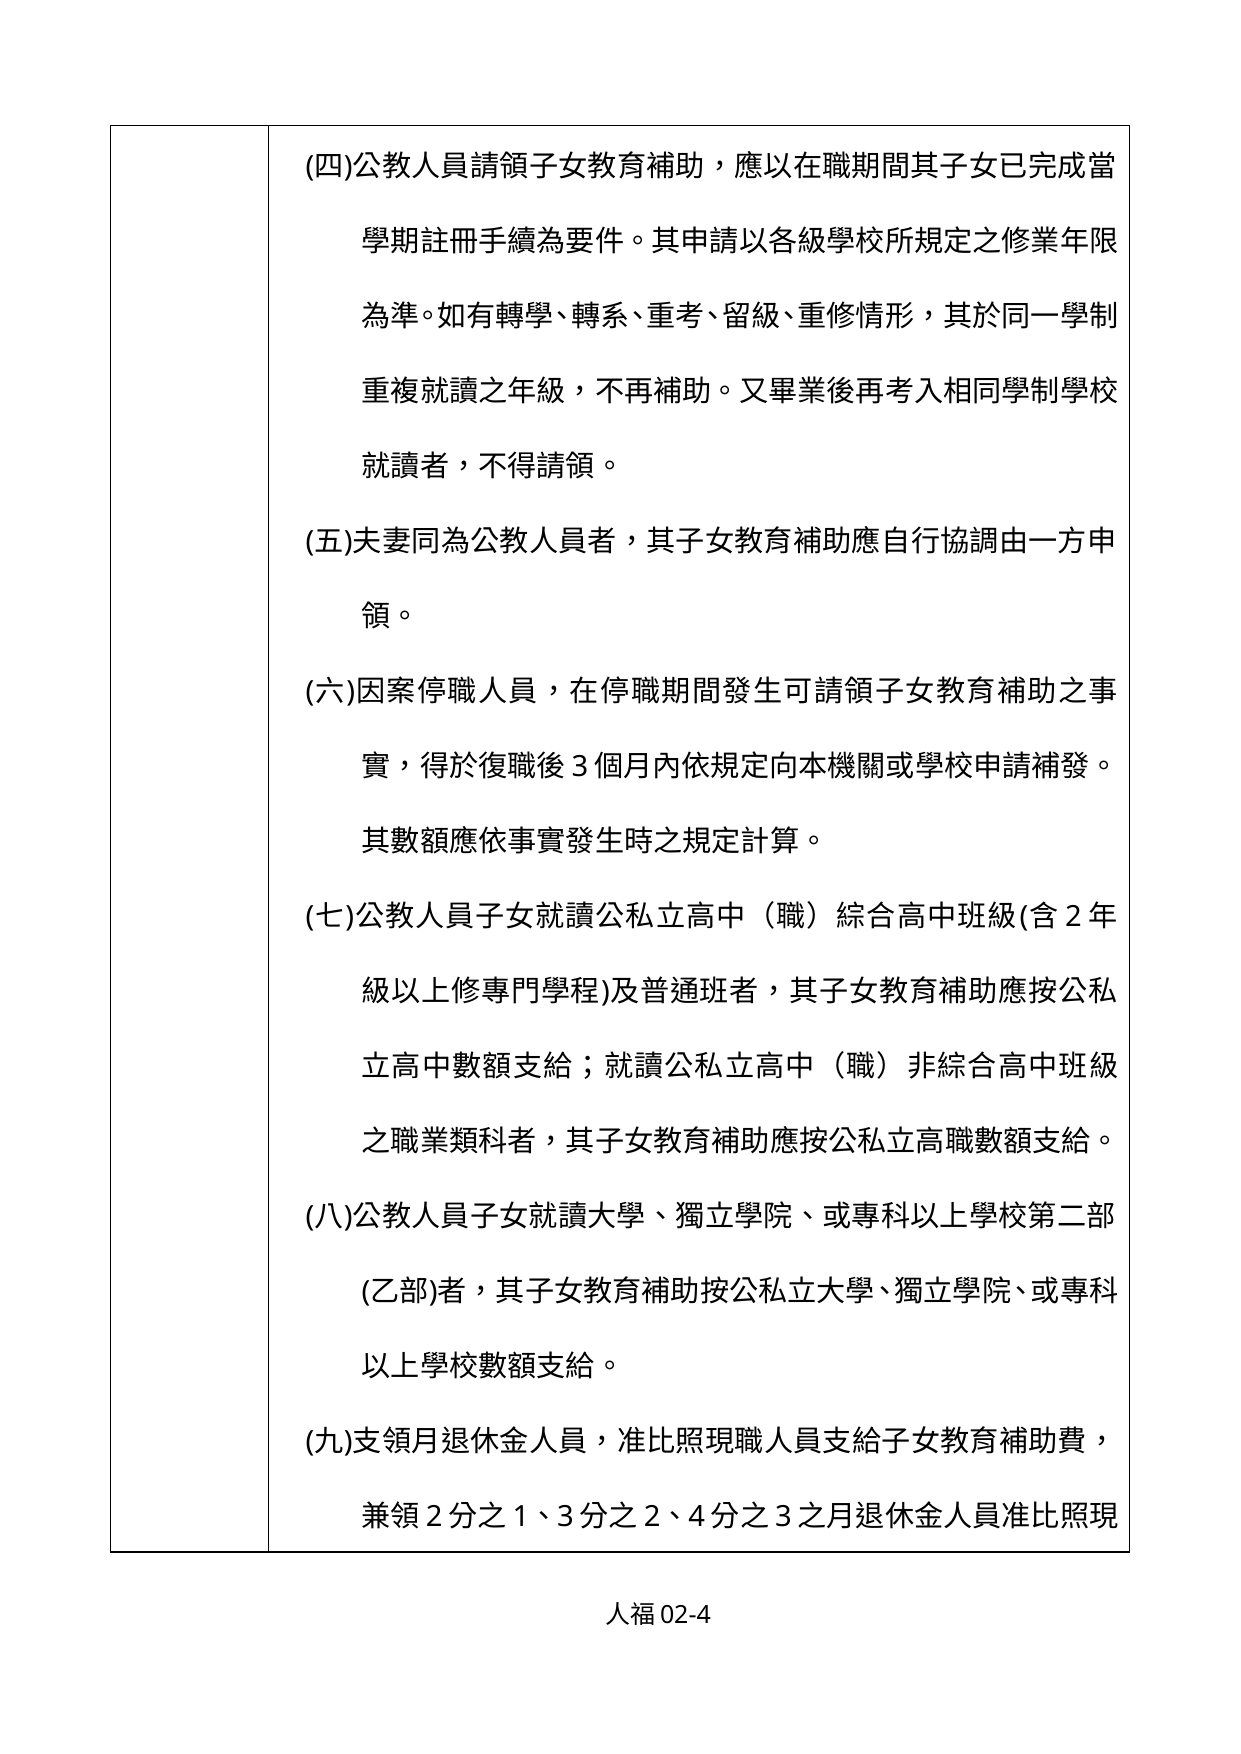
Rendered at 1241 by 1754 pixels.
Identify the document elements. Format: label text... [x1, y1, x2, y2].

table_cell (四)公教人員請領子女教育補助，應以在職期間其子女已完成當學期註冊手續為要件。其申請以各級學校所規定之修業年限為準。如有轉學、轉系、重考、留級、重修情形，其於同一學制重複就讀之年級，不再補助。又畢業後再考入相同學制學校就讀者，不得請領。 (五)夫妻同為公教人員者，其子女教育補助應自行協調由一方申領。 (六)因案停職人員，在停職期間發生可請領子女教育補助之事實，得於復職後3個月內依規定向本機關或學校申請補發。其數額應依事實發生時之規定計算。 (七)公教人員子女就讀公私立高中（職）綜合高中班級(含2年級以上修專門學程)及普通班者，其子女教育補助應按公私立高中數額支給；就讀公私立高中（職）非綜合高中班級之職業類科者，其子女教育補助應按公私立高職數額支給。 (八)公教人員子女就讀大學、獨立學院、或專科以上學校第二部(乙部)者，其子女教育補助按公私立大學、獨立學院、或專科以上學校數額支給。 (九)支領月退休金人員，准比照現職人員支給子女教育補助費，兼領2分之1、3分之2、4分之3之月退休金人員准比照現 [269, 126, 1129, 1551]
table_cell [111, 126, 268, 1551]
